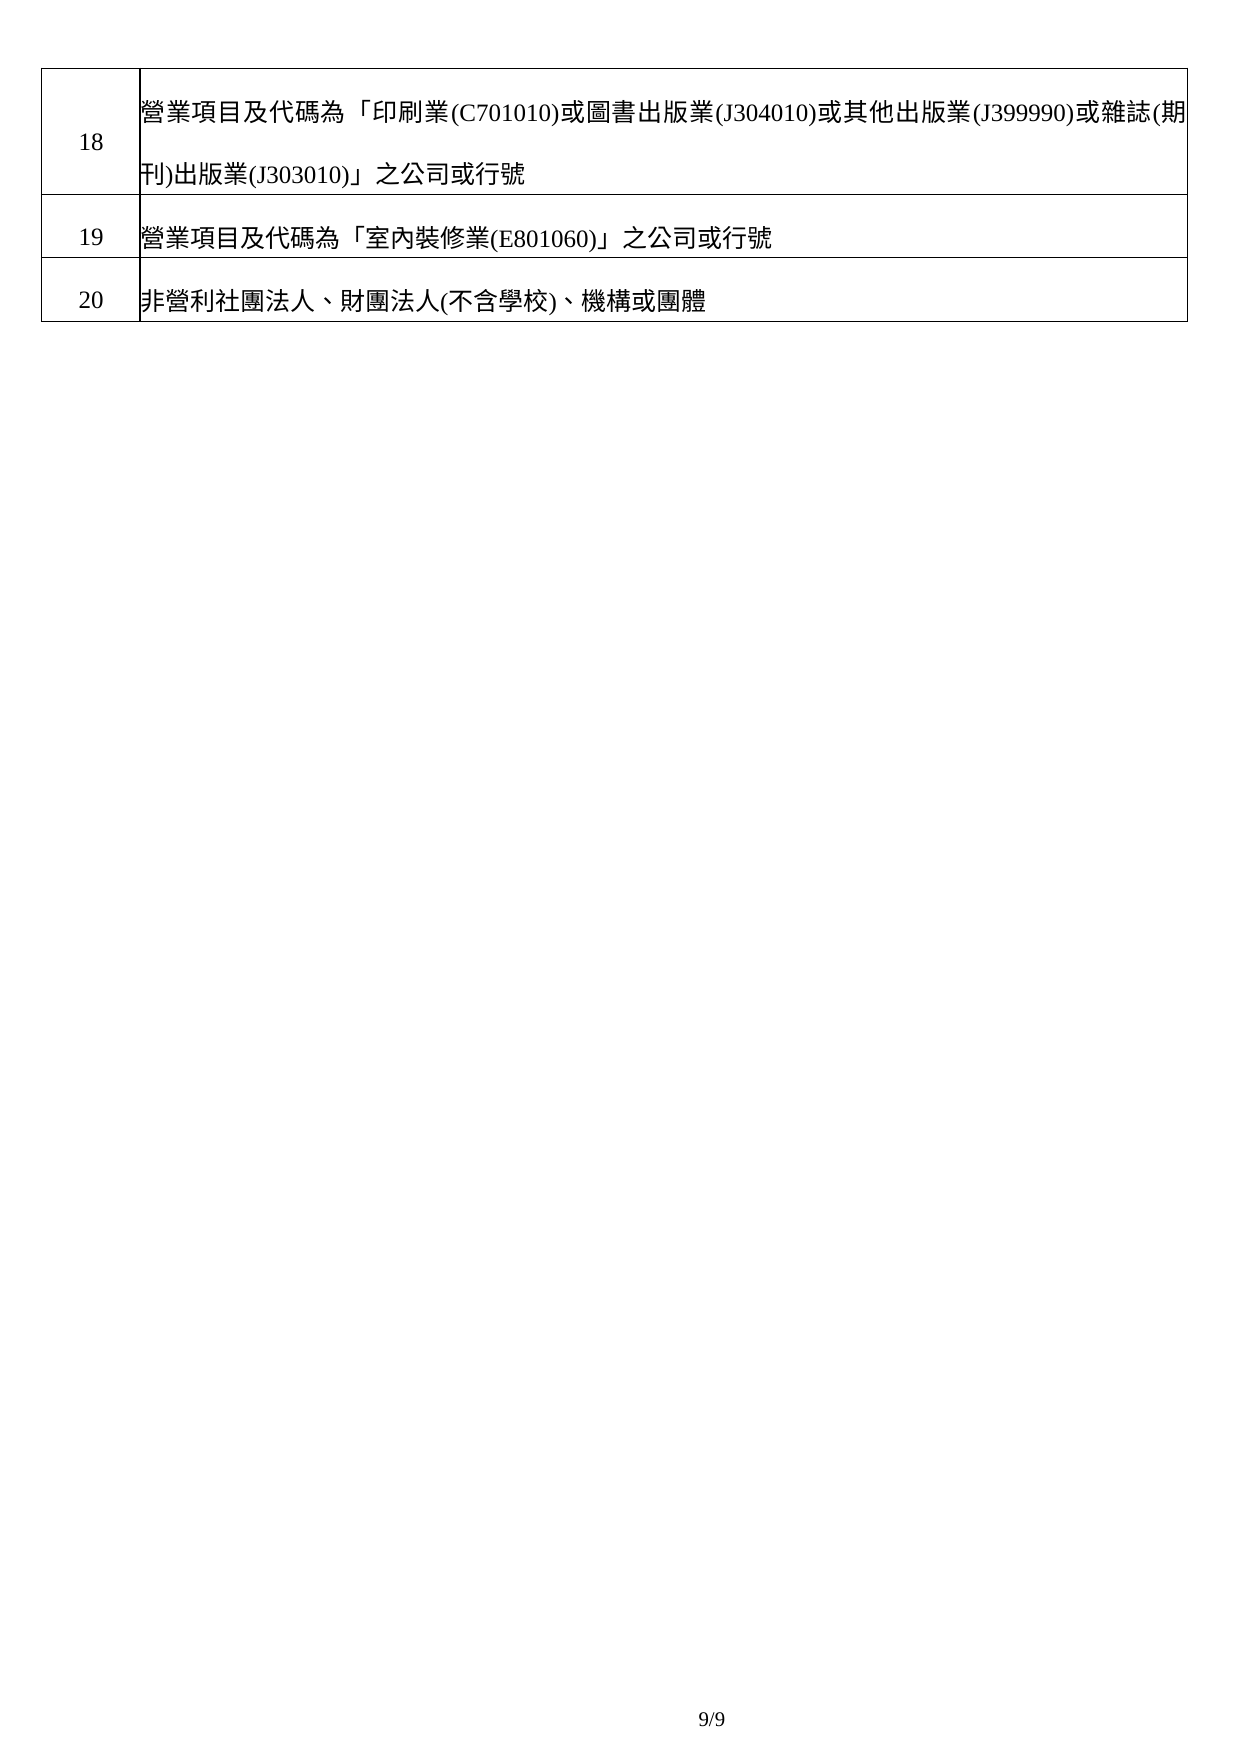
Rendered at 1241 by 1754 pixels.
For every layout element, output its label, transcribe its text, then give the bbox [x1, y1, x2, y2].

table_cell 20 [42, 258, 139, 321]
table_cell 19 [42, 195, 139, 257]
table_cell 18 [42, 69, 139, 194]
table_cell 營業項目及代碼為「印刷業(C701010)或圖書出版業(J304010)或其他出版業(J399990)或雜誌(期刊)出版業(J303010)」之公司或行號 [141, 69, 1187, 194]
table_cell 營業項目及代碼為「室內裝修業(E801060)」之公司或行號 [141, 195, 1187, 257]
table_cell 非營利社團法人、財團法人(不含學校)、機構或團體 [141, 258, 1187, 321]
